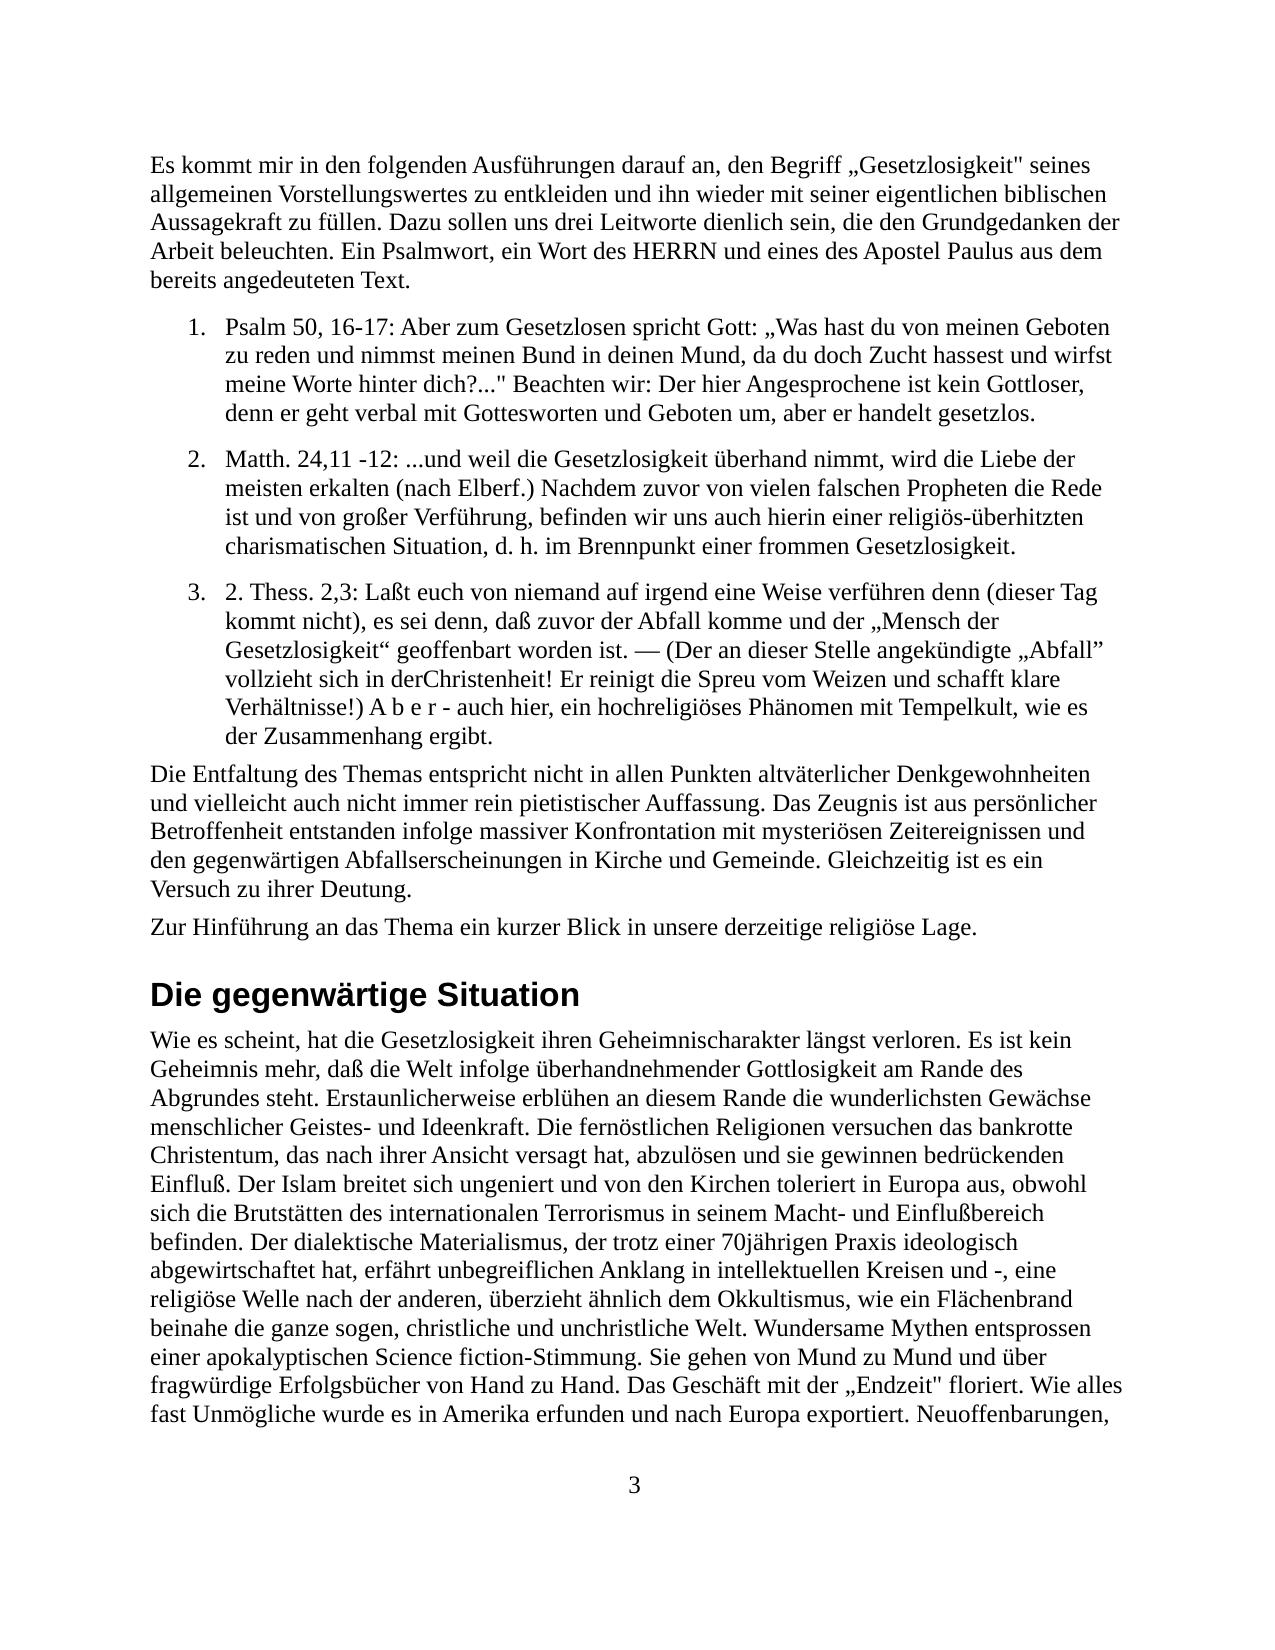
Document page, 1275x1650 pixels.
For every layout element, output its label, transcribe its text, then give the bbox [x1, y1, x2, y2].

text Die Entfaltung des Themas entspricht nicht in allen Punkten altväterlicher Denkgewohnheiten und vielleicht auch nicht immer rein pietistischer Auffassung. Das Zeugnis ist aus persönlicher Betroffenheit entstanden infolge massiver Konfrontation mit mysteriösen Zeitereignissen und den gegenwärtigen Abfallserscheinungen in Kirche und Gemeinde. Gleichzeitig ist es ein Versuch zu ihrer Deutung. [150, 759, 1125, 903]
list 2. Thess. 2,3: Laßt euch von niemand auf irgend eine Weise verführen denn (dieser Tag kommt nicht), es sei denn, daß zuvor der Abfall komme und der „Mensch der Gesetzlosigkeit“ geoffenbart worden ist. — (Der an dieser Stelle angekündigte „Abfall” vollzieht sich in derChristenheit! Er reinigt die Spreu vom Weizen und schafft klare Verhältnisse!) A b e r - auch hier, ein hochreligiöses Phänomen mit Tempelkult, wie es der Zusammenhang ergibt. [187, 577, 1125, 750]
subtitle Die gegenwärtige Situation [150, 974, 1125, 1013]
text Zur Hinführung an das Thema ein kurzer Blick in unsere derzeitige religiöse Lage. [150, 912, 1125, 940]
list Matth. 24,11 -12: ...und weil die Gesetzlosigkeit überhand nimmt, wird die Liebe der meisten erkalten (nach Elberf.) Nachdem zuvor von vielen falschen Propheten die Rede ist und von großer Verführung, befinden wir uns auch hierin einer religiös-überhitzten charismatischen Situation, d. h. im Brennpunkt einer frommen Gesetzlosigkeit. [187, 444, 1125, 559]
text Wie es scheint, hat die Gesetzlosigkeit ihren Geheimnischarakter längst verloren. Es ist kein Geheimnis mehr, daß die Welt infolge überhandnehmender Gottlosigkeit am Rande des Abgrundes steht. Erstaunlicherweise erblühen an diesem Rande die wunderlichsten Gewächse menschlicher Geistes- und Ideenkraft. Die fernöstlichen Religionen versuchen das bankrotte Christentum, das nach ihrer Ansicht versagt hat, abzulösen und sie gewinnen bedrückenden Einfluß. Der Islam breitet sich ungeniert und von den Kirchen toleriert in Europa aus, obwohl sich die Brutstätten des internationalen Terrorismus in seinem Macht- und Einflußbereich befinden. Der dialektische Materialismus, der trotz einer 70jährigen Praxis ideologisch abgewirtschaftet hat, erfährt unbegreiflichen Anklang in intellektuellen Kreisen und -, eine religiöse Welle nach der anderen, überzieht ähnlich dem Okkultismus, wie ein Flächenbrand beinahe die ganze sogen, christliche und unchristliche Welt. Wundersame Mythen entsprossen einer apokalyptischen Science fiction-Stimmung. Sie gehen von Mund zu Mund und über fragwürdige Erfolgsbücher von Hand zu Hand. Das Geschäft mit der „Endzeit" floriert. Wie alles fast Unmögliche wurde es in Amerika erfunden und nach Europa exportiert. Neuoffenbarungen, [150, 1026, 1125, 1428]
text Es kommt mir in den folgenden Ausführungen darauf an, den Begriff „Gesetzlosigkeit" seines allgemeinen Vorstellungswertes zu entkleiden und ihn wieder mit seiner eigentlichen biblischen Aussagekraft zu füllen. Dazu sollen uns drei Leitworte dienlich sein, die den Grundgedanken der Arbeit beleuchten. Ein Psalmwort, ein Wort des HERRN und eines des Apostel Paulus aus dem bereits angedeuteten Text. [150, 150, 1125, 294]
list Psalm 50, 16-17: Aber zum Gesetzlosen spricht Gott: „Was hast du von meinen Geboten zu reden und nimmst meinen Bund in deinen Mund, da du doch Zucht hassest und wirfst meine Worte hinter dich?..." Beachten wir: Der hier Angesprochene ist kein Gottloser, denn er geht verbal mit Gottesworten und Geboten um, aber er handelt gesetzlos. [187, 312, 1125, 427]
